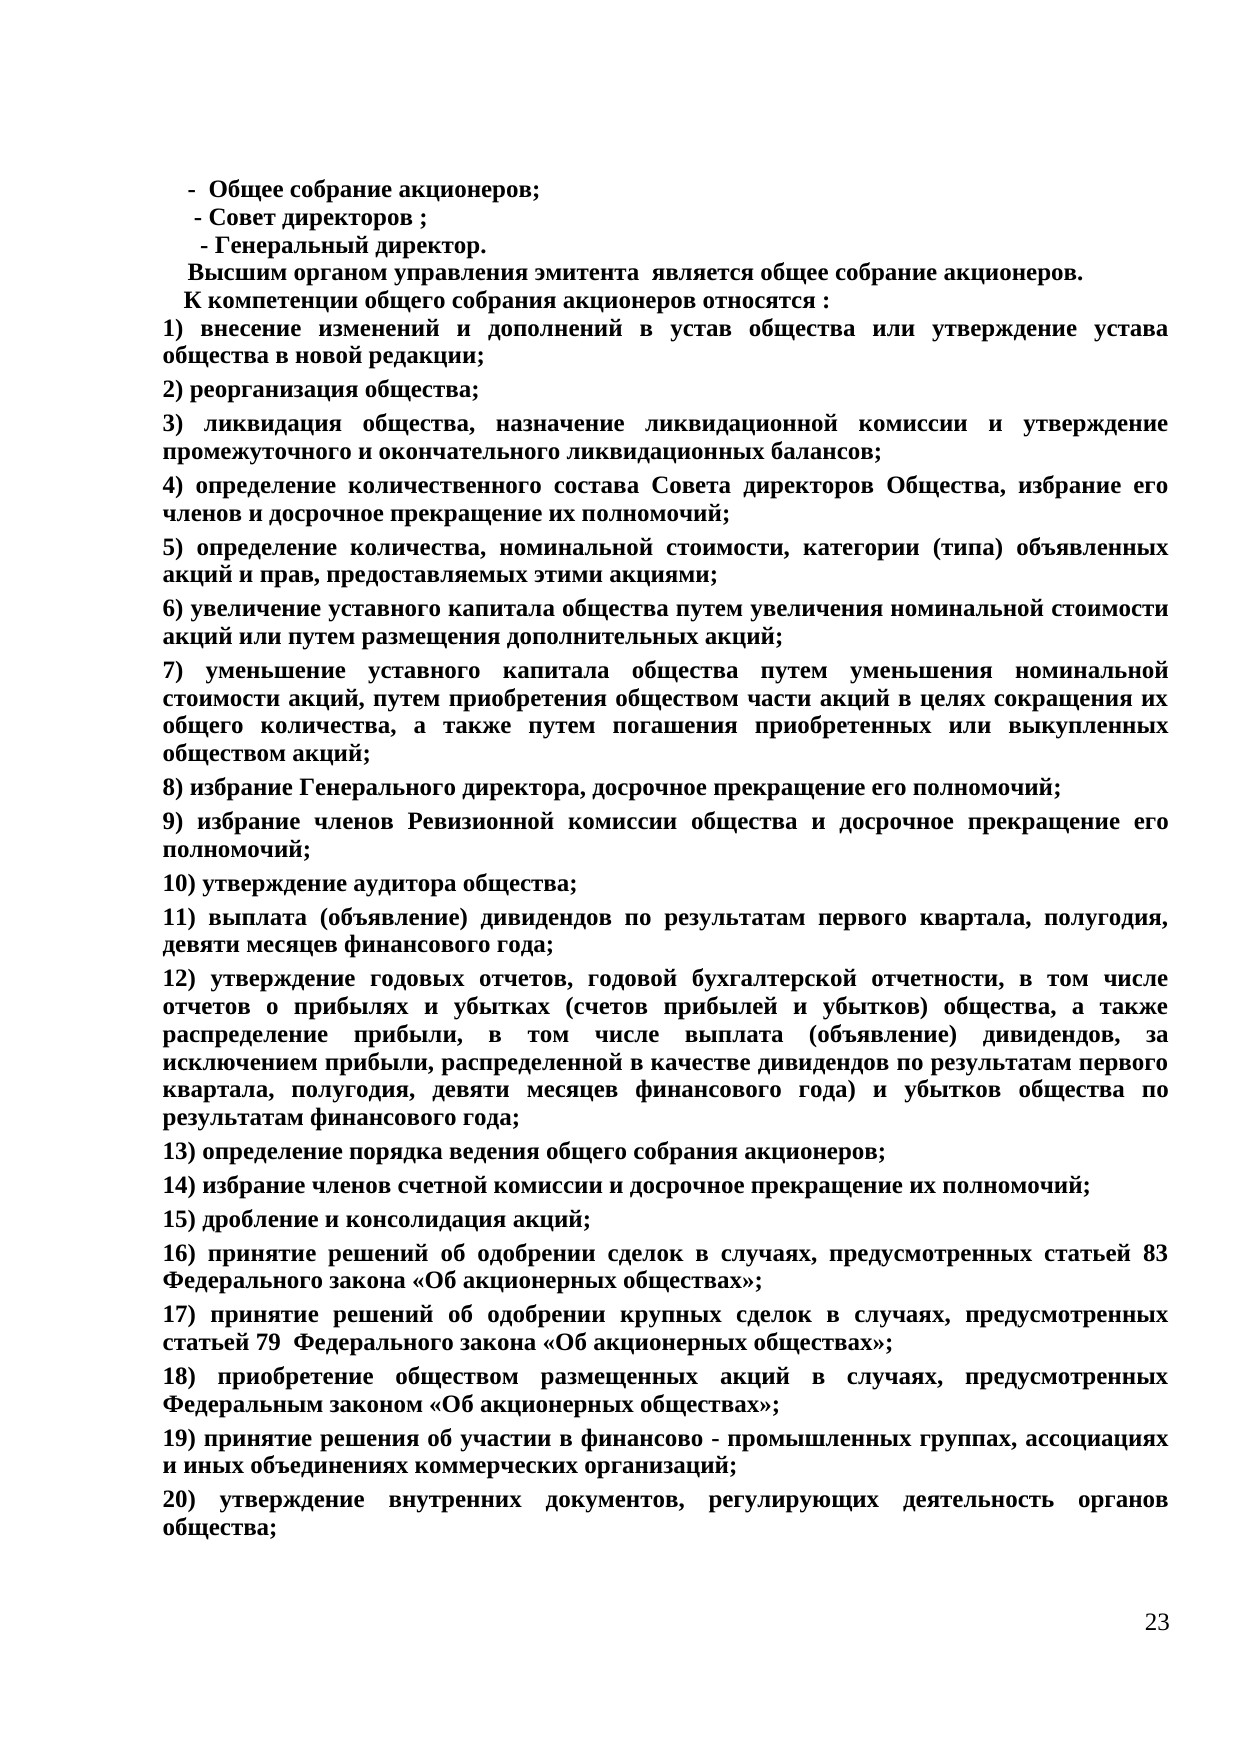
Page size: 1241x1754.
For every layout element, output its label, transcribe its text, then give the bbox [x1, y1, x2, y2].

text 19) принятие решения об участии в финансово - промышленных группах, ассоциациях и иных объединениях коммерческих организаций; [162, 1424, 1169, 1479]
text 20) утверждение внутренних документов, регулирующих деятельность органов общества; [162, 1486, 1169, 1541]
text 17) принятие решений об одобрении крупных сделок в случаях, предусмотренных статьей 79 Федерального закона «Об акционерных обществах»; [162, 1301, 1169, 1356]
text 14) избрание членов счетной комиссии и досрочное прекращение их полномочий; [162, 1171, 1169, 1199]
text 3) ликвидация общества, назначение ликвидационной комиссии и утверждение промежуточного и окончательного ликвидационных балансов; [162, 409, 1169, 465]
subtitle - Общее собрание акционеров; [162, 175, 1169, 203]
text К компетенции общего собрания акционеров относятся : [183, 286, 1169, 314]
subtitle - Генеральный директор. [162, 231, 1169, 258]
text 2) реорганизация общества; [162, 376, 1169, 403]
subtitle Высшим органом управления эмитента является общее собрание акционеров. [162, 258, 1169, 286]
text 4) определение количественного состава Совета директоров Общества, избрание его членов и досрочное прекращение их полномочий; [162, 471, 1169, 527]
subtitle - Совет директоров ; [162, 203, 1169, 231]
text 1) внесение изменений и дополнений в устав общества или утверждение устава общества в новой редакции; [162, 314, 1169, 369]
text 10) утверждение аудитора общества; [162, 869, 1169, 897]
text 8) избрание Генерального директора, досрочное прекращение его полномочий; [162, 773, 1169, 801]
text 5) определение количества, номинальной стоимости, категории (типа) объявленных акций и прав, предоставляемых этими акциями; [162, 533, 1169, 588]
text 13) определение порядка ведения общего собрания акционеров; [162, 1137, 1169, 1165]
text 11) выплата (объявление) дивидендов по результатам первого квартала, полугодия, девяти месяцев финансового года; [162, 903, 1169, 958]
text 6) увеличение уставного капитала общества путем увеличения номинальной стоимости акций или путем размещения дополнительных акций; [162, 594, 1169, 650]
text 15) дробление и консолидация акций; [162, 1205, 1169, 1233]
text 12) утверждение годовых отчетов, годовой бухгалтерской отчетности, в том числе отчетов о прибылях и убытках (счетов прибылей и убытков) общества, а также распределение прибыли, в том числе выплата (объявление) дивидендов, за исключением прибыли, распределенной в качестве дивидендов по результатам первого квартала, полугодия, девяти месяцев финансового года) и убытков общества по результатам финансового года; [162, 964, 1169, 1131]
text 7) уменьшение уставного капитала общества путем уменьшения номинальной стоимости акций, путем приобретения обществом части акций в целях сокращения их общего количества, а также путем погашения приобретенных или выкупленных обществом акций; [162, 656, 1169, 767]
text 16) принятие решений об одобрении сделок в случаях, предусмотренных статьей 83 Федерального закона «Об акционерных обществах»; [162, 1239, 1169, 1294]
text 18) приобретение обществом размещенных акций в случаях, предусмотренных Федеральным законом «Об акционерных обществах»; [162, 1362, 1169, 1418]
text 9) избрание членов Ревизионной комиссии общества и досрочное прекращение его полномочий; [162, 807, 1169, 863]
